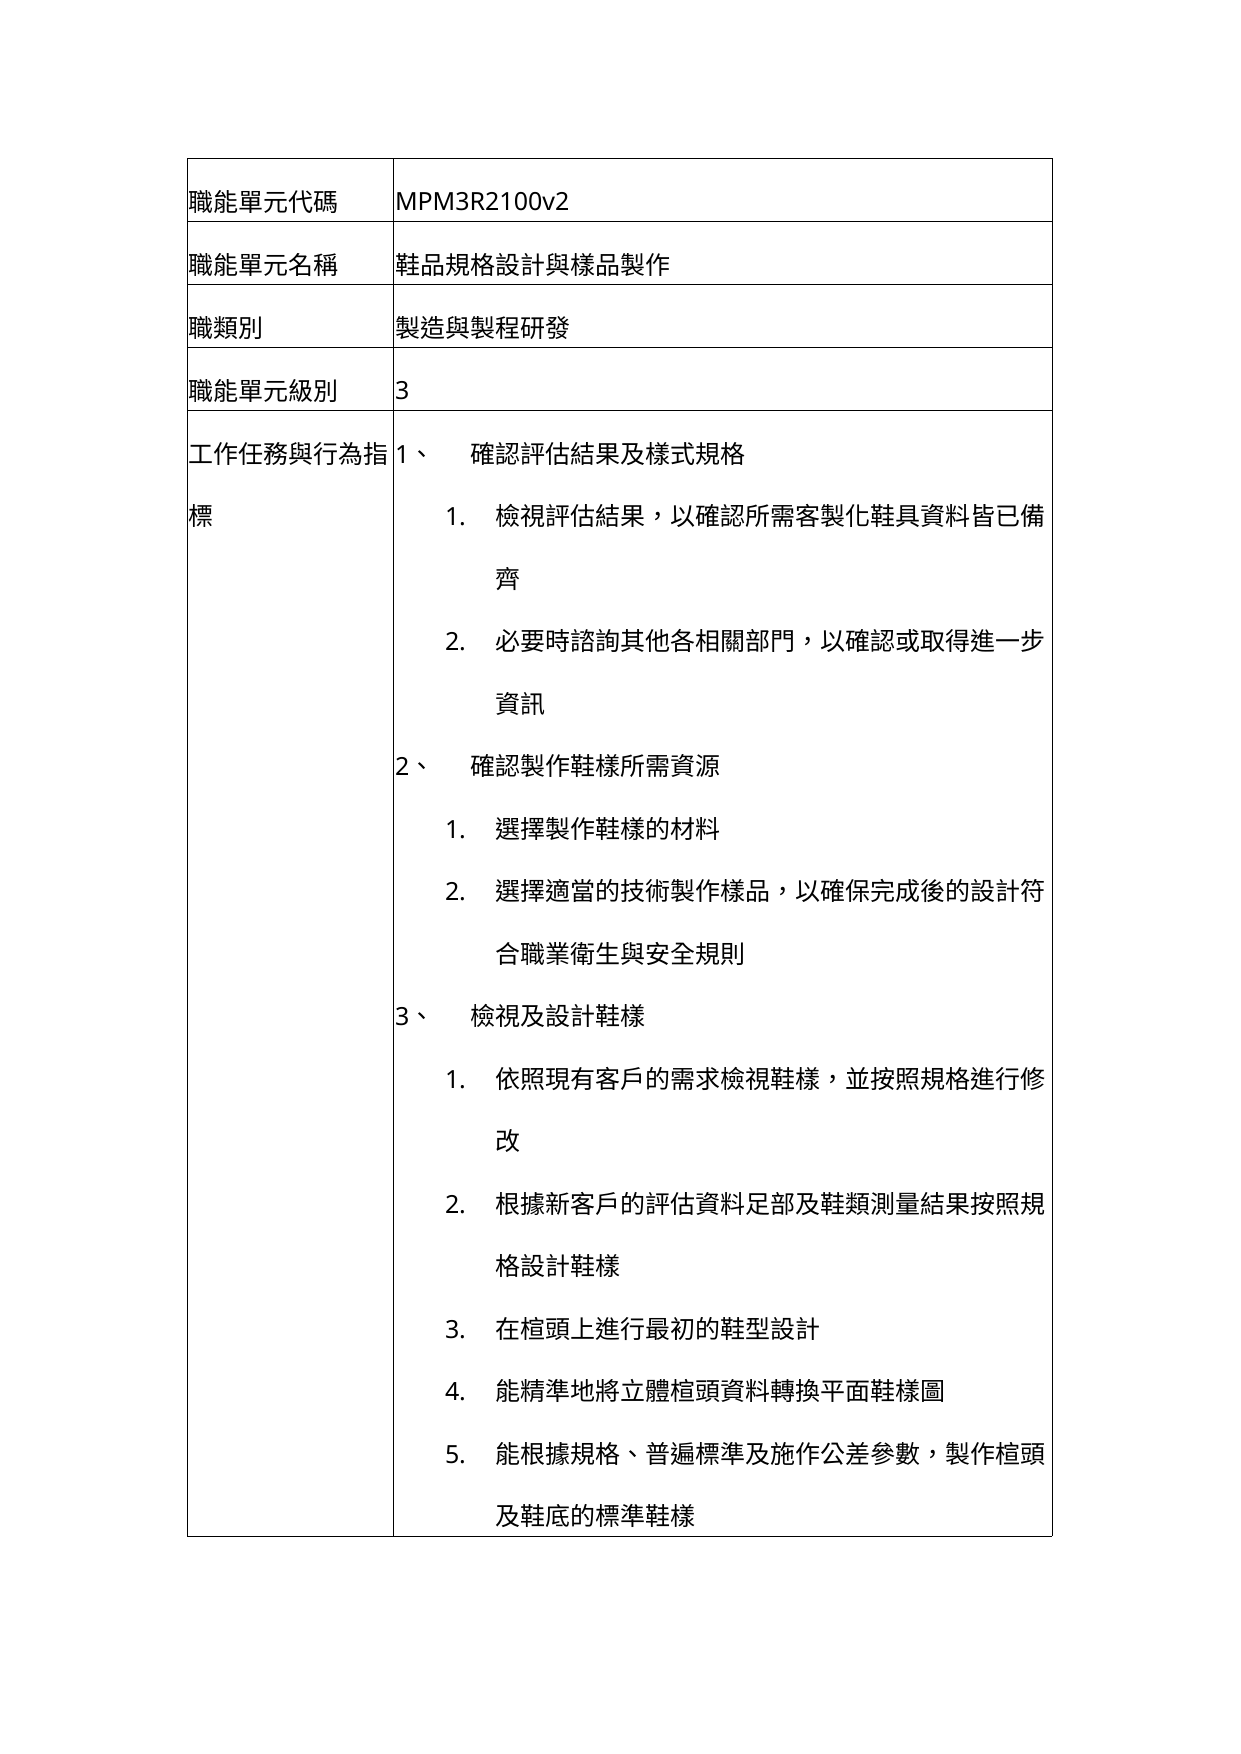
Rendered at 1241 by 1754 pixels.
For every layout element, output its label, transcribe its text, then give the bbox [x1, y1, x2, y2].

table_cell 職能單元級別 [188, 348, 393, 410]
table_header 職能單元代碼 [188, 159, 393, 221]
table_header MPM3R2100v2 [394, 159, 1052, 221]
table_cell 職能單元名稱 [188, 222, 393, 284]
table_cell 製造與製程研發 [394, 285, 1052, 347]
table_cell 職類別 [188, 285, 393, 347]
table_cell 工作任務與行為指標 [188, 411, 393, 1536]
table_cell 鞋品規格設計與樣品製作 [394, 222, 1052, 284]
table_cell 確認評估結果及樣式規格 檢視評估結果，以確認所需客製化鞋具資料皆已備齊 必要時諮詢其他各相關部門，以確認或取得進一步資訊 確認製作鞋樣所需資源 選擇製作鞋樣的材料 選擇適當的技術製作樣品，以確保完成後的設計符合職業衛生與安全規則 檢視及設計鞋樣 依照現有客戶的需求檢視鞋樣，並按照規格進行修改 根據新客戶的評估資料足部及鞋類測量結果按照規格設計鞋樣 在楦頭上進行最初的鞋型設計 能精準地將立體楦頭資料轉換平面鞋樣圖 能根據規格、普遍標準及施作公差參數，製作楦頭及鞋底的標準鞋樣 製作及評估實物模型及試穿 如有試穿診斷則要進行評估，也要檢視結構及材料的設計、配件及合腳程度 準備規格及材料需求 制定鞋子製作規格，以確定公差參數及標準 確認製作鞋的材料需求 執行記錄及程序 維護客戶檔案，以便完整保存準確紀錄 按照既定準則政策及程序完成文件 [394, 411, 1052, 1536]
table_cell 3 [394, 348, 1052, 410]
